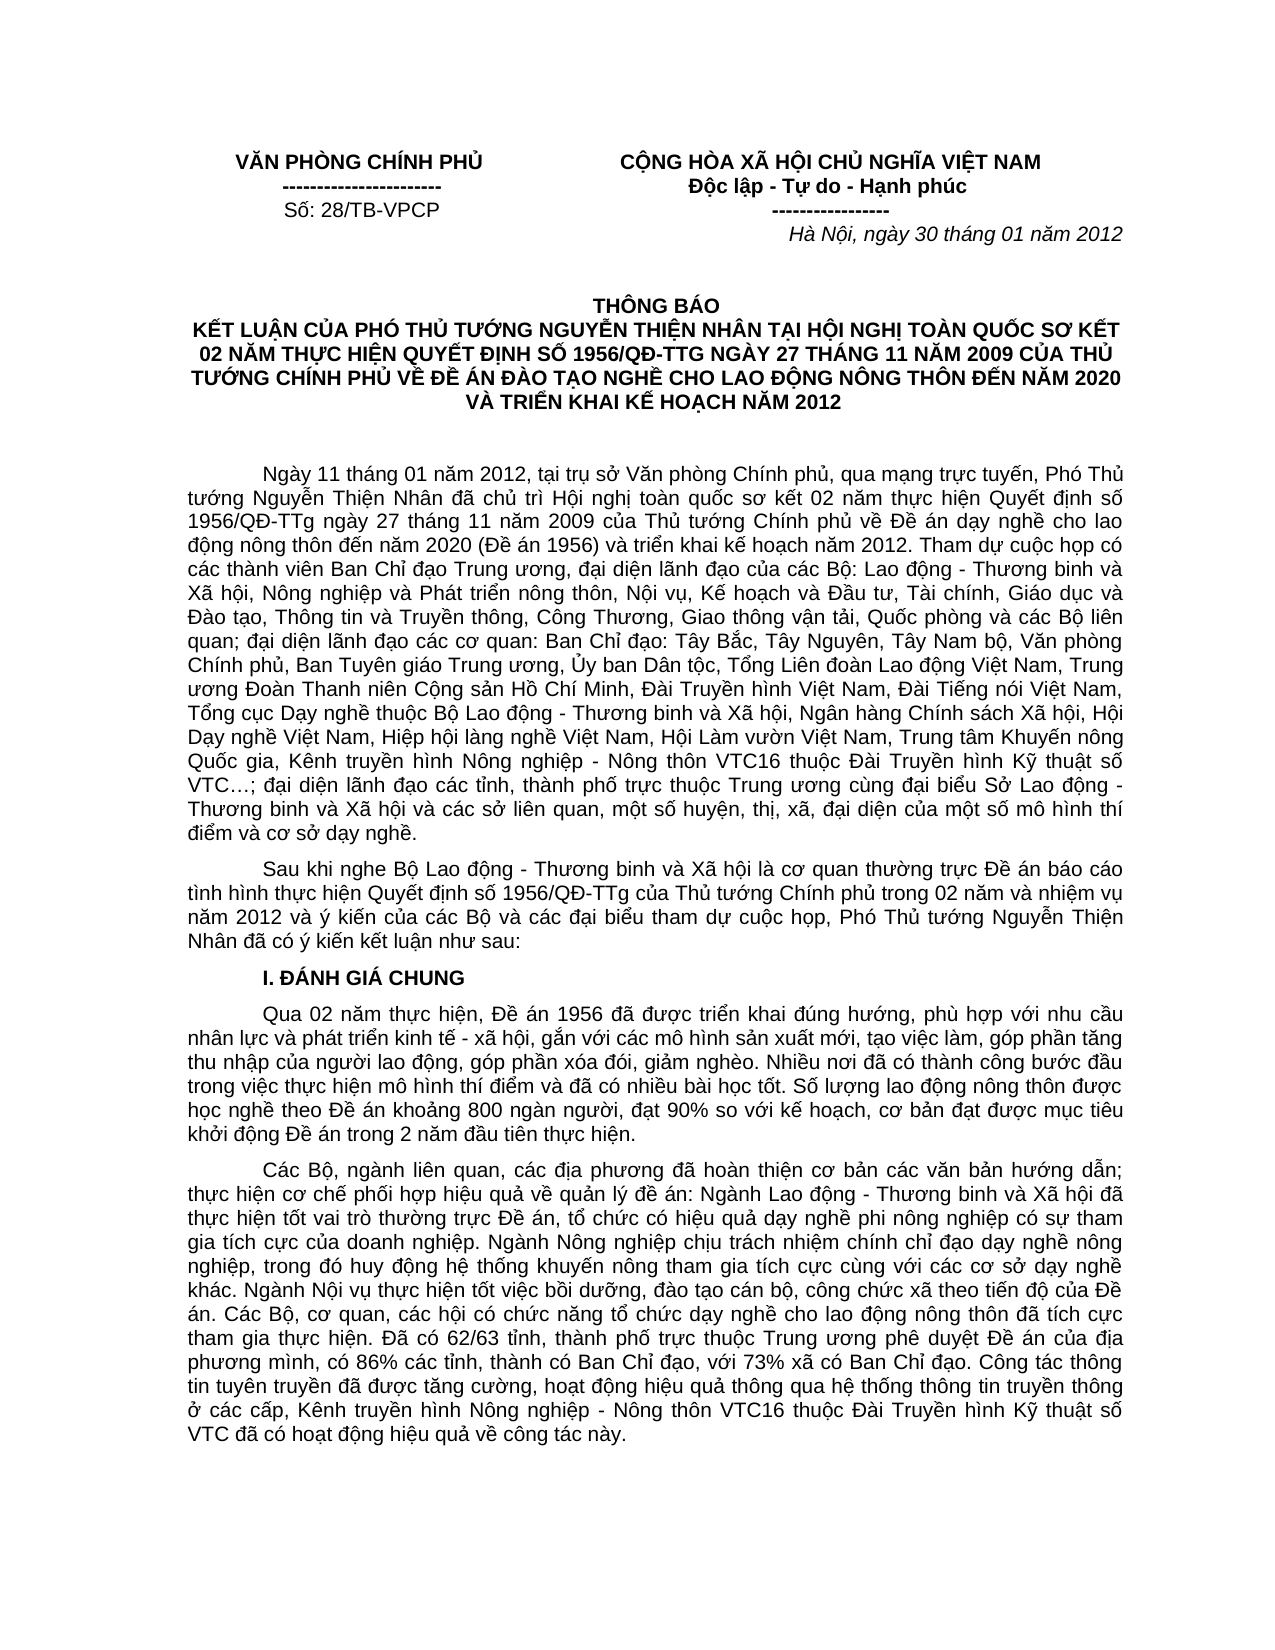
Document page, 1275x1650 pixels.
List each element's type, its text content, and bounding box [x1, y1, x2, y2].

text Các Bộ, ngành liên quan, các địa phương đã hoàn thiện cơ bản các văn bản hướng dẫn; thực hiện cơ chế phối hợp hiệu quả về quản lý đề án: Ngành Lao động - Thương binh và Xã hội đã thực hiện tốt vai trò thường trực Đề án, tổ chức có hiệu quả dạy nghề phi nông nghiệp có sự tham gia tích cực của doanh nghiệp. Ngành Nông nghiệp chịu trách nhiệm chính chỉ đạo dạy nghề nông nghiệp, trong đó huy động hệ thống khuyến nông tham gia tích cực cùng với các cơ sở dạy nghề khác. Ngành Nội vụ thực hiện tốt việc bồi dưỡng, đào tạo cán bộ, công chức xã theo tiến độ của Đề án. Các Bộ, cơ quan, các hội có chức năng tổ chức dạy nghề cho lao động nông thôn đã tích cực tham gia thực hiện. Đã có 62/63 tỉnh, thành phố trực thuộc Trung ương phê duyệt Đề án của địa phương mình, có 86% các tỉnh, thành có Ban Chỉ đạo, với 73% xã có Ban Chỉ đạo. Công tác thông tin tuyên truyền đã được tăng cường, hoạt động hiệu quả thông qua hệ thống thông tin truyền thông ở các cấp, Kênh truyền hình Nông nghiệp - Nông thôn VTC16 thuộc Đài Truyền hình Kỹ thuật số VTC đã có hoạt động hiệu quả về công tác này. [187, 1158, 1125, 1446]
text Sau khi nghe Bộ Lao động - Thương binh và Xã hội là cơ quan thường trực Đề án báo cáo tình hình thực hiện Quyết định số 1956/QĐ-TTg của Thủ tướng Chính phủ trong 02 năm và nhiệm vụ năm 2012 và ý kiến của các Bộ và các đại biểu tham dự cuộc họp, Phó Thủ tướng Nguyễn Thiện Nhân đã có ý kiến kết luận như sau: [187, 857, 1125, 953]
table_header CỘNG HÒA XÃ HỘI CHỦ NGHĨA VIỆT NAM Độc lập - Tự do - Hạnh phúc ----------------- Hà Nội, ngày 30 tháng 01 năm 2012 [536, 150, 1125, 246]
text THÔNG BÁO [187, 294, 1125, 318]
text I. ĐÁNH GIÁ CHUNG [187, 966, 1125, 989]
text Ngày 11 tháng 01 năm 2012, tại trụ sở Văn phòng Chính phủ, qua mạng trực tuyến, Phó Thủ tướng Nguyễn Thiện Nhân đã chủ trì Hội nghị toàn quốc sơ kết 02 năm thực hiện Quyết định số 1956/QĐ-TTg ngày 27 tháng 11 năm 2009 của Thủ tướng Chính phủ về Đề án dạy nghề cho lao động nông thôn đến năm 2020 (Đề án 1956) và triển khai kế hoạch năm 2012. Tham dự cuộc họp có các thành viên Ban Chỉ đạo Trung ương, đại diện lãnh đạo của các Bộ: Lao động - Thương binh và Xã hội, Nông nghiệp và Phát triển nông thôn, Nội vụ, Kế hoạch và Đầu tư, Tài chính, Giáo dục và Đào tạo, Thông tin và Truyền thông, Công Thương, Giao thông vận tải, Quốc phòng và các Bộ liên quan; đại diện lãnh đạo các cơ quan: Ban Chỉ đạo: Tây Bắc, Tây Nguyên, Tây Nam bộ, Văn phòng Chính phủ, Ban Tuyên giáo Trung ương, Ủy ban Dân tộc, Tổng Liên đoàn Lao động Việt Nam, Trung ương Đoàn Thanh niên Cộng sản Hồ Chí Minh, Đài Truyền hình Việt Nam, Đài Tiếng nói Việt Nam, Tổng cục Dạy nghề thuộc Bộ Lao động - Thương binh và Xã hội, Ngân hàng Chính sách Xã hội, Hội Dạy nghề Việt Nam, Hiệp hội làng nghề Việt Nam, Hội Làm vườn Việt Nam, Trung tâm Khuyến nông Quốc gia, Kênh truyền hình Nông nghiệp - Nông thôn VTC16 thuộc Đài Truyền hình Kỹ thuật số VTC…; đại diện lãnh đạo các tỉnh, thành phố trực thuộc Trung ương cùng đại biểu Sở Lao động - Thương binh và Xã hội và các sở liên quan, một số huyện, thị, xã, đại diện của một số mô hình thí điểm và cơ sở dạy nghề. [187, 461, 1125, 845]
text KẾT LUẬN CỦA PHÓ THỦ TƯỚNG NGUYỄN THIỆN NHÂN TẠI HỘI NGHỊ TOÀN QUỐC SƠ KẾT 02 NĂM THỰC HIỆN QUYẾT ĐỊNH SỐ 1956/QĐ-TTG NGÀY 27 THÁNG 11 NĂM 2009 CỦA THỦ TƯỚNG CHÍNH PHỦ VỀ ĐỀ ÁN ĐÀO TẠO NGHỀ CHO LAO ĐỘNG NÔNG THÔN ĐẾN NĂM 2020 VÀ TRIỂN KHAI KẾ HOẠCH NĂM 2012 [187, 318, 1125, 413]
table_header VĂN PHÒNG CHÍNH PHỦ ----------------------- Số: 28/TB-VPCP [188, 150, 536, 246]
text Qua 02 năm thực hiện, Đề án 1956 đã được triển khai đúng hướng, phù hợp với nhu cầu nhân lực và phát triển kinh tế - xã hội, gắn với các mô hình sản xuất mới, tạo việc làm, góp phần tăng thu nhập của người lao động, góp phần xóa đói, giảm nghèo. Nhiều nơi đã có thành công bước đầu trong việc thực hiện mô hình thí điểm và đã có nhiều bài học tốt. Số lượng lao động nông thôn được học nghề theo Đề án khoảng 800 ngàn người, đạt 90% so với kế hoạch, cơ bản đạt được mục tiêu khởi động Đề án trong 2 năm đầu tiên thực hiện. [187, 1002, 1125, 1146]
